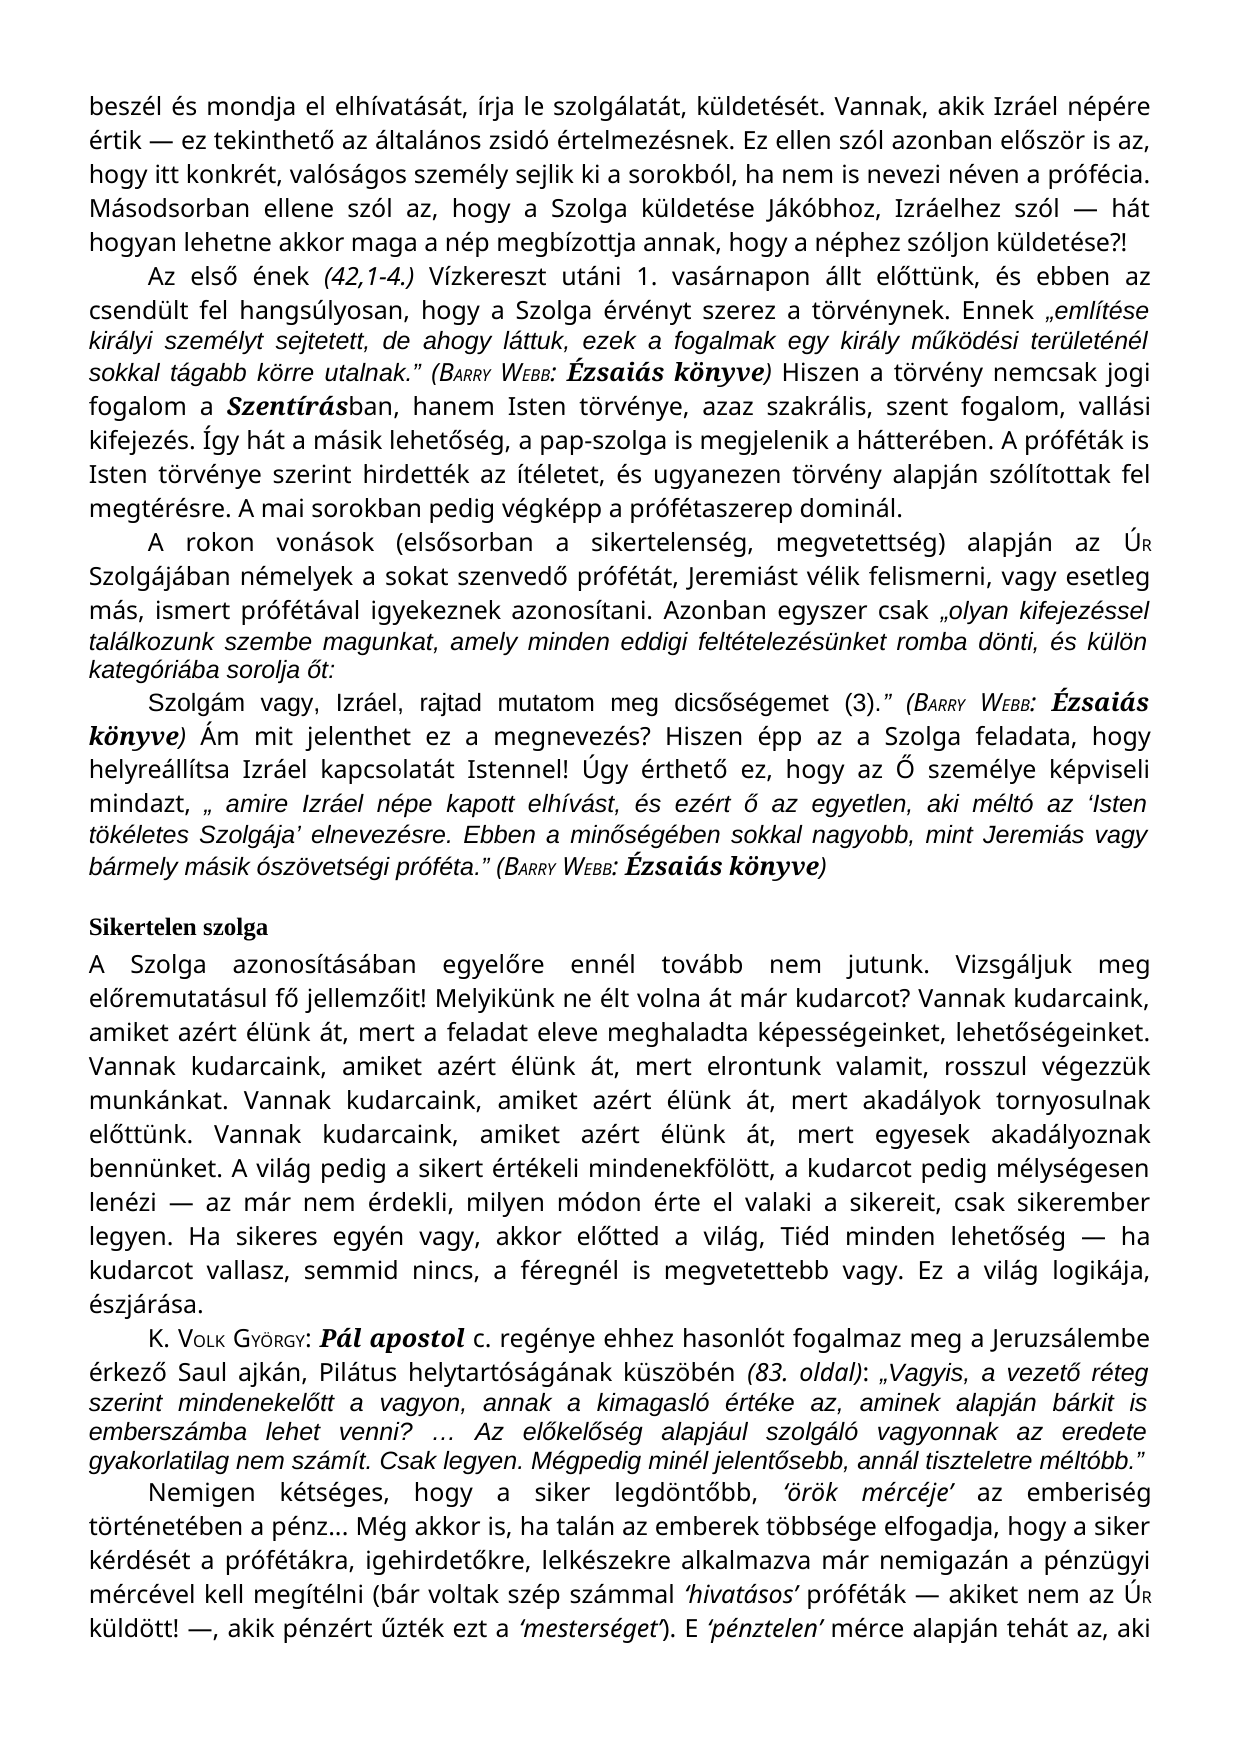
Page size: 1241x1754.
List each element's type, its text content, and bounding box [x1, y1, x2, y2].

text Az első ének (42,1-4.) Vízkereszt utáni 1. vasárnapon állt előttünk, és ebben az csendült fel hangsúlyosan, hogy a Szolga érvényt szerez a törvénynek. Ennek „említése királyi személyt sejtetett, de ahogy láttuk, ezek a fogalmak egy király működési területénél sokkal tágabb körre utalnak.” (Barry Webb: Ézsaiás könyve) Hiszen a törvény nemcsak jogi fogalom a Szentírásban, hanem Isten törvénye, azaz szakrális, szent fogalom, vallási kifejezés. Így hát a másik lehetőség, a pap-szolga is megjelenik a hátterében. A próféták is Isten törvénye szerint hirdették az ítéletet, és ugyanezen törvény alapján szólítottak fel megtérésre. A mai sorokban pedig végképp a prófétaszerep dominál. [88, 258, 1152, 525]
text A Szolga azonosításában egyelőre ennél tovább nem jutunk. Vizsgáljuk meg előremutatásul fő jellemzőit! Melyikünk ne élt volna át már kudarcot? Vannak kudarcaink, amiket azért élünk át, mert a feladat eleve meghaladta képességeinket, lehetőségeinket. Vannak kudarcaink, amiket azért élünk át, mert elrontunk valamit, rosszul végezzük munkánkat. Vannak kudarcaink, amiket azért élünk át, mert akadályok tornyosulnak előttünk. Vannak kudarcaink, amiket azért élünk át, mert egyesek akadályoznak bennünket. A világ pedig a sikert értékeli mindenekfölött, a kudarcot pedig mélységesen lenézi — az már nem érdekli, milyen módon érte el valaki a sikereit, csak sikerember legyen. Ha sikeres egyén vagy, akkor előtted a világ, Tiéd minden lehetőség — ha kudarcot vallasz, semmid nincs, a féregnél is megvetettebb vagy. Ez a világ logikája, észjárása. [88, 947, 1152, 1320]
text Nemigen kétséges, hogy a siker legdöntőbb, ‘örök mércéje’ az emberiség történetében a pénz... Még akkor is, ha talán az emberek többsége elfogadja, hogy a siker kérdését a prófétákra, igehirdetőkre, lelkészekre alkalmazva már nemigazán a pénzügyi mércével kell megítélni (bár voltak szép számmal ‘hivatásos’ próféták — akiket nem az Úr küldött! —, akik pénzért űzték ezt a ‘mesterséget’). E ‘pénztelen’ mérce alapján tehát az, aki [88, 1474, 1152, 1644]
text beszél és mondja el elhívatását, írja le szolgálatát, küldetését. Vannak, akik Izráel népére értik — ez tekinthető az általános zsidó értelmezésnek. Ez ellen szól azonban először is az, hogy itt konkrét, valóságos személy sejlik ki a sorokból, ha nem is nevezi néven a prófécia. Másodsorban ellene szól az, hogy a Szolga küldetése Jákóbhoz, Izráelhez szól — hát hogyan lehetne akkor maga a nép megbízottja annak, hogy a néphez szóljon küldetése?! [88, 88, 1152, 258]
text K. Volk György: Pál apostol c. regénye ehhez hasonlót fogalmaz meg a Jeruzsálembe érkező Saul ajkán, Pilátus helytartóságának küszöbén (83. oldal): „Vagyis, a vezető réteg szerint mindenekelőtt a vagyon, annak a kimagasló értéke az, aminek alapján bárkit is emberszámba lehet venni? … Az előkelőség alapjául szolgáló vagyonnak az eredete gyakorlatilag nem számít. Csak legyen. Mégpedig minél jelentősebb, annál tiszteletre méltóbb.” [88, 1320, 1152, 1474]
text Szolgám vagy, Izráel, rajtad mutatom meg dicsőségemet (3).” (Barry Webb: Ézsaiás könyve) Ám mit jelenthet ez a megnevezés? Hiszen épp az a Szolga feladata, hogy helyreállítsa Izráel kapcsolatát Istennel! Úgy érthető ez, hogy az Ő személye képviseli mindazt, „ amire Izráel népe kapott elhívást, és ezért ő az egyetlen, aki méltó az ‘Isten tökéletes Szolgája’ elnevezésre. Ebben a minőségében sokkal nagyobb, mint Jeremiás vagy bármely másik ószövetségi próféta.” (Barry Webb: Ézsaiás könyve) [88, 684, 1152, 883]
text A rokon vonások (elsősorban a sikertelenség, megvetettség) alapján az Úr Szolgájában némelyek a sokat szenvedő prófétát, Jeremiást vélik felismerni, vagy esetleg más, ismert prófétával igyekeznek azonosítani. Azonban egyszer csak „olyan kifejezéssel találkozunk szembe magunkat, amely minden eddigi feltételezésünket romba dönti, és külön kategóriába sorolja őt: [88, 525, 1152, 684]
subtitle Sikertelen szolga [88, 912, 1152, 941]
